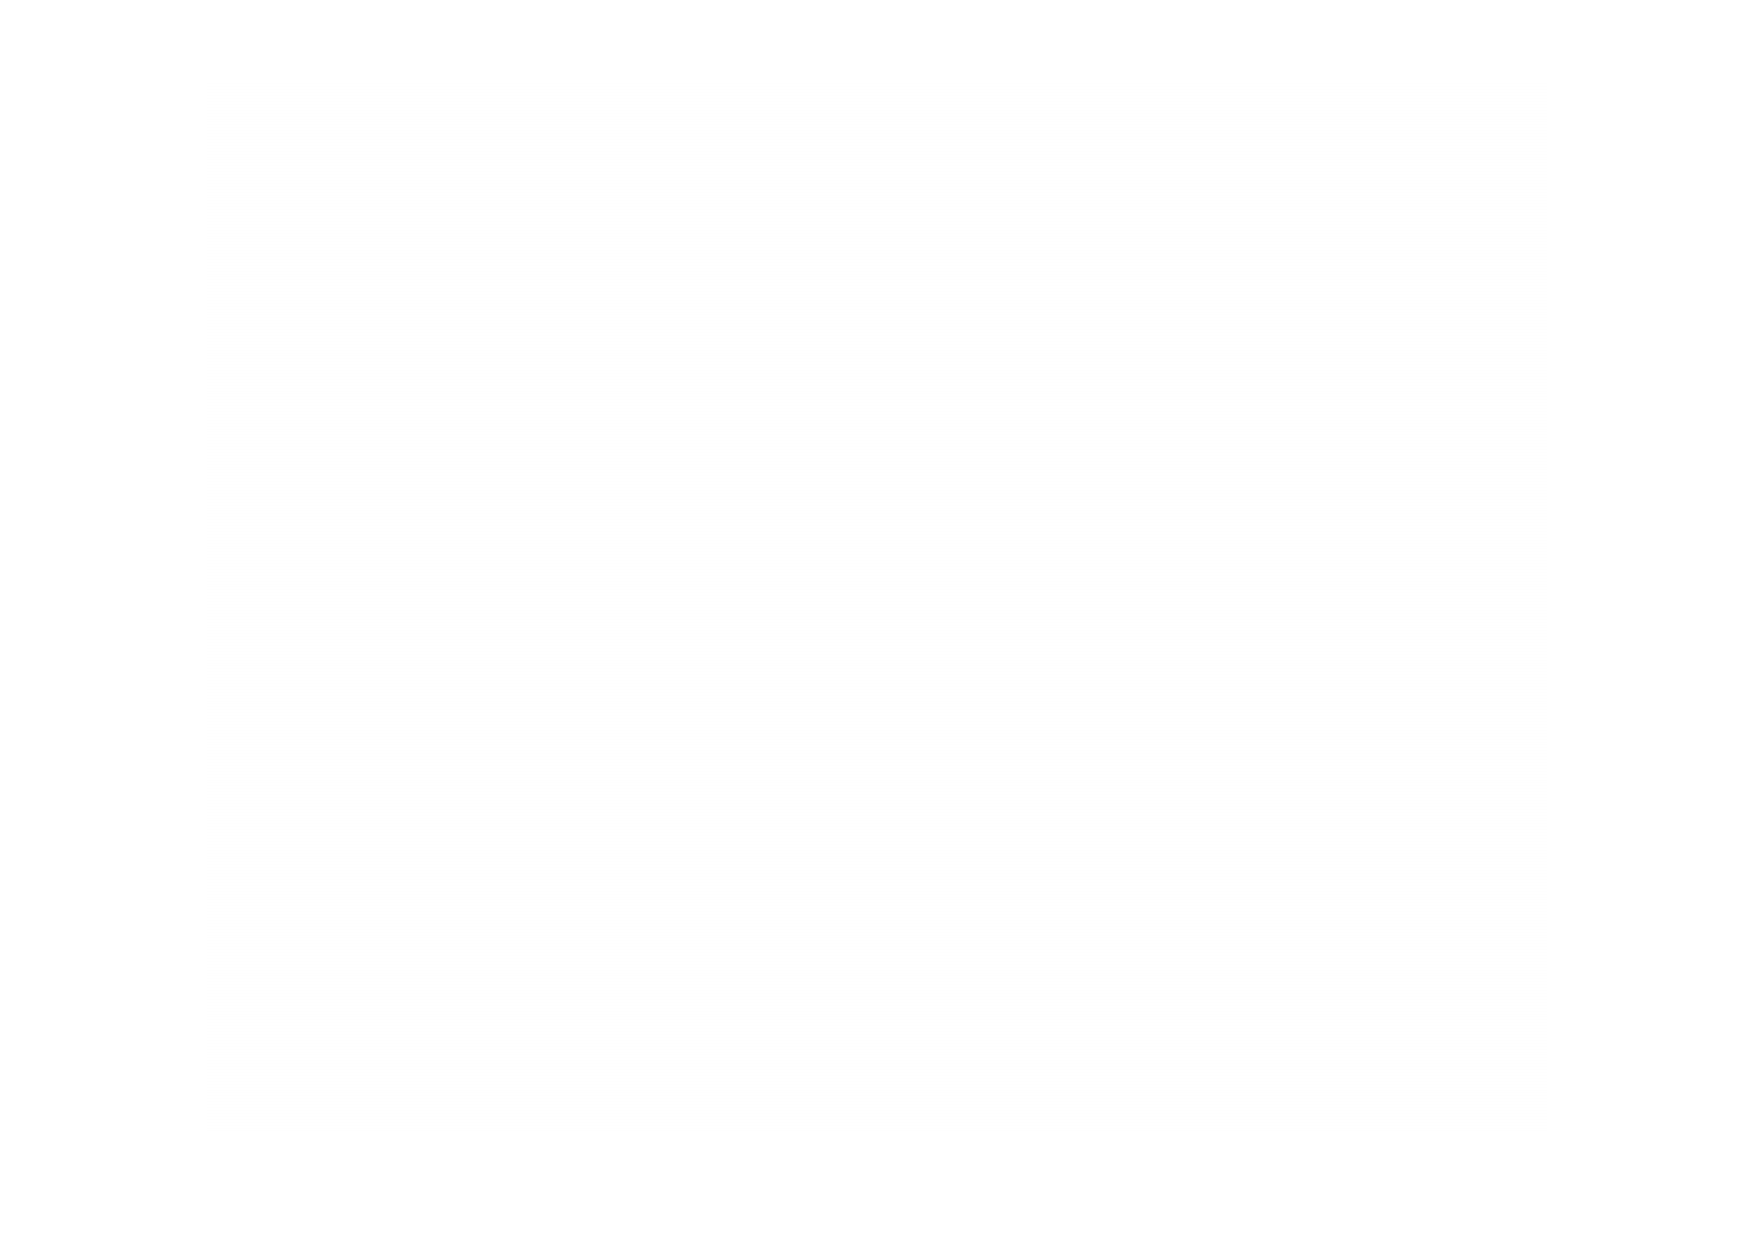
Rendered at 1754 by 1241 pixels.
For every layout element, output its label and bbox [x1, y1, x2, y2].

picture [206, 81, 1548, 1131]
